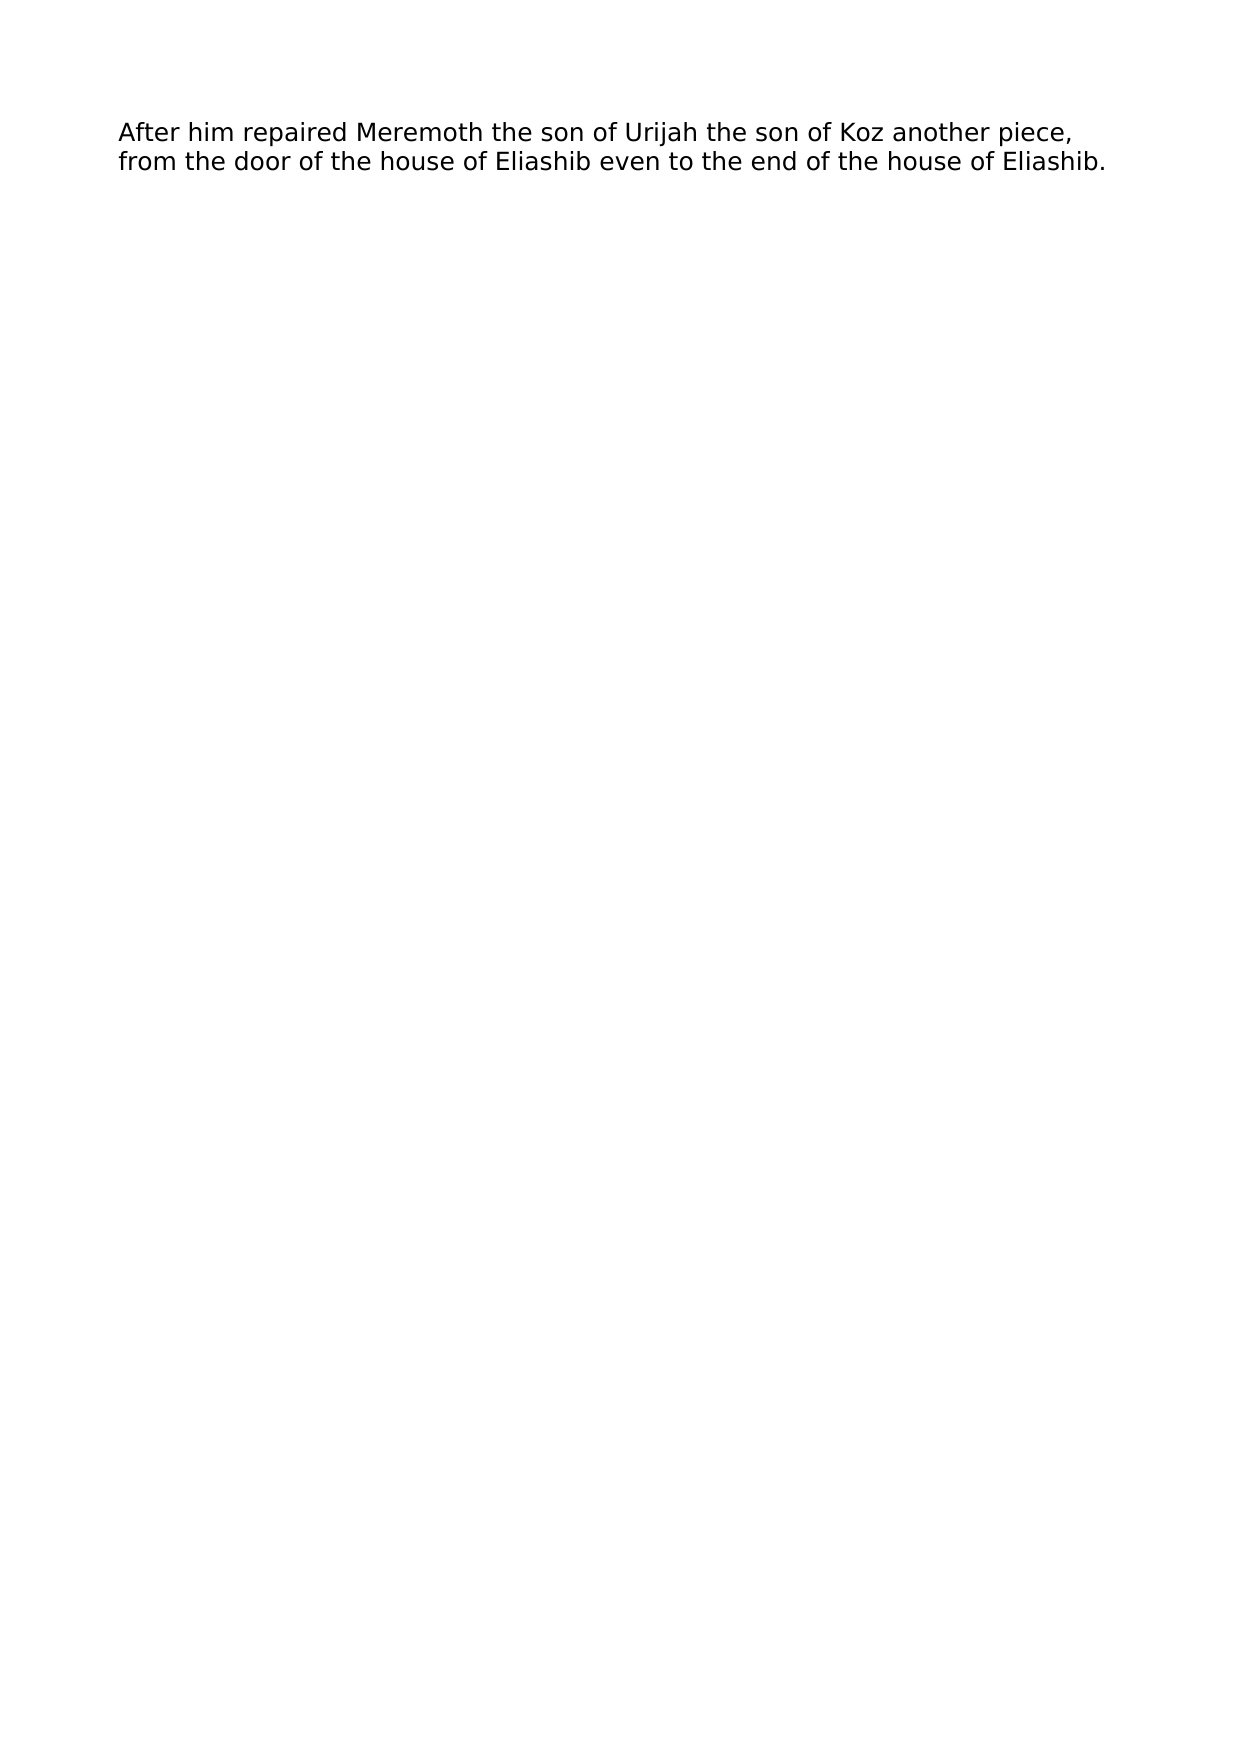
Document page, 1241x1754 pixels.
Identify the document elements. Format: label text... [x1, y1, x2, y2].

text After him repaired Meremoth the son of Urijah the son of Koz another piece, from the door of the house of Eliashib even to the end of the house of Eliashib. [118, 118, 1122, 176]
